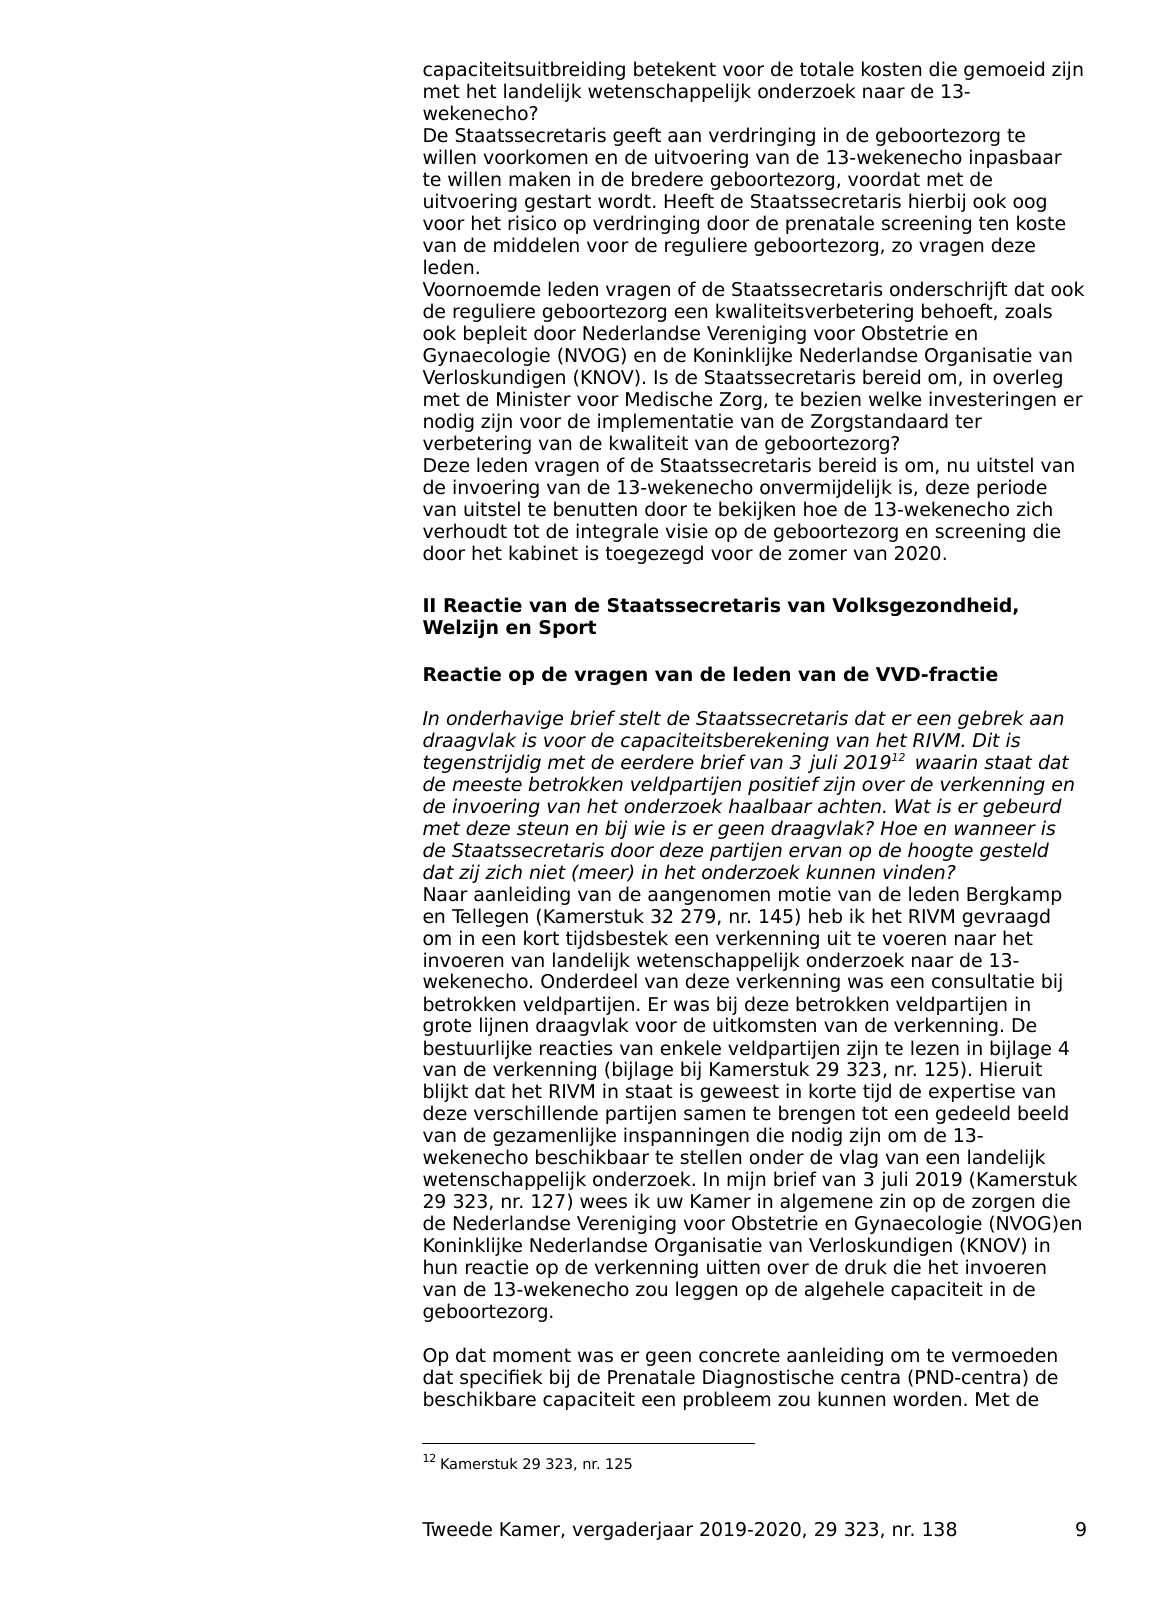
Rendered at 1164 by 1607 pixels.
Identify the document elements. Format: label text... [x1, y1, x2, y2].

text Naar aanleiding van de aangenomen motie van de leden Bergkamp en Tellegen (Kamerstuk 32 279, nr. 145) heb ik het RIVM gevraagd om in een kort tijdsbestek een verkenning uit te voeren naar het invoeren van landelijk wetenschappelijk onderzoek naar de 13-wekenecho. Onderdeel van deze verkenning was een consultatie bij betrokken veldpartijen. Er was bij deze betrokken veldpartijen in grote lijnen draagvlak voor de uitkomsten van de verkenning. De bestuurlijke reacties van enkele veldpartijen zijn te lezen in bijlage 4 van de verkenning (bijlage bij Kamerstuk 29 323, nr. 125). Hieruit blijkt dat het RIVM in staat is geweest in korte tijd de expertise van deze verschillende partijen samen te brengen tot een gedeeld beeld van de gezamenlijke inspanningen die nodig zijn om de 13-wekenecho beschikbaar te stellen onder de vlag van een landelijk wetenschappelijk onderzoek. In mijn brief van 3 juli 2019 (Kamerstuk 29 323, nr. 127) wees ik uw Kamer in algemene zin op de zorgen die de Nederlandse Vereniging voor Obstetrie en Gynaecologie (NVOG)en Koninklijke Nederlandse Organisatie van Verloskundigen (KNOV) in hun reactie op de verkenning uitten over de druk die het invoeren van de 13-wekenecho zou leggen op de algehele capaciteit in de geboortezorg. [422, 883, 1087, 1323]
text In onderhavige brief stelt de Staatssecretaris dat er een gebrek aan draagvlak is voor de capaciteitsberekening van het RIVM. Dit is tegenstrijdig met de eerdere brief van 3 juli 2019 waarin staat dat de meeste betrokken veldpartijen positief zijn over de verkenning en de invoering van het onderzoek haalbaar achten. Wat is er gebeurd met deze steun en bij wie is er geen draagvlak? Hoe en wanneer is de Staatssecretaris door deze partijen ervan op de hoogte gesteld dat zij zich niet (meer) in het onderzoek kunnen vinden? [422, 708, 1087, 883]
text Kamerstuk 29 323, nr. 125 [422, 1452, 1087, 1474]
subtitle II Reactie van de Staatssecretaris van Volksgezondheid, Welzijn en Sport [422, 594, 1087, 638]
subtitle Reactie op de vragen van de leden van de VVD-fractie [422, 663, 1087, 686]
text De Staatssecretaris geeft aan verdringing in de geboortezorg te willen voorkomen en de uitvoering van de 13-wekenecho inpasbaar te willen maken in de bredere geboortezorg, voordat met de uitvoering gestart wordt. Heeft de Staatssecretaris hierbij ook oog voor het risico op verdringing door de prenatale screening ten koste van de middelen voor de reguliere geboortezorg, zo vragen deze leden. [422, 125, 1087, 279]
text Voornoemde leden vragen of de Staatssecretaris onderschrijft dat ook de reguliere geboortezorg een kwaliteitsverbetering behoeft, zoals ook bepleit door Nederlandse Vereniging voor Obstetrie en Gynaecologie (NVOG) en de Koninklijke Nederlandse Organisatie van Verloskundigen (KNOV). Is de Staatssecretaris bereid om, in overleg met de Minister voor Medische Zorg, te bezien welke investeringen er nodig zijn voor de implementatie van de Zorgstandaard ter verbetering van de kwaliteit van de geboortezorg? [422, 279, 1087, 455]
text Op dat moment was er geen concrete aanleiding om te vermoeden dat specifiek bij de Prenatale Diagnostische centra (PND-centra) de beschikbare capaciteit een probleem zou kunnen worden. Met de [422, 1345, 1087, 1411]
text capaciteitsuitbreiding betekent voor de totale kosten die gemoeid zijn met het landelijk wetenschappelijk onderzoek naar de 13-wekenecho? [422, 59, 1087, 125]
text Deze leden vragen of de Staatssecretaris bereid is om, nu uitstel van de invoering van de 13-wekenecho onvermijdelijk is, deze periode van uitstel te benutten door te bekijken hoe de 13-wekenecho zich verhoudt tot de integrale visie op de geboortezorg en screening die door het kabinet is toegezegd voor de zomer van 2020. [422, 455, 1087, 564]
